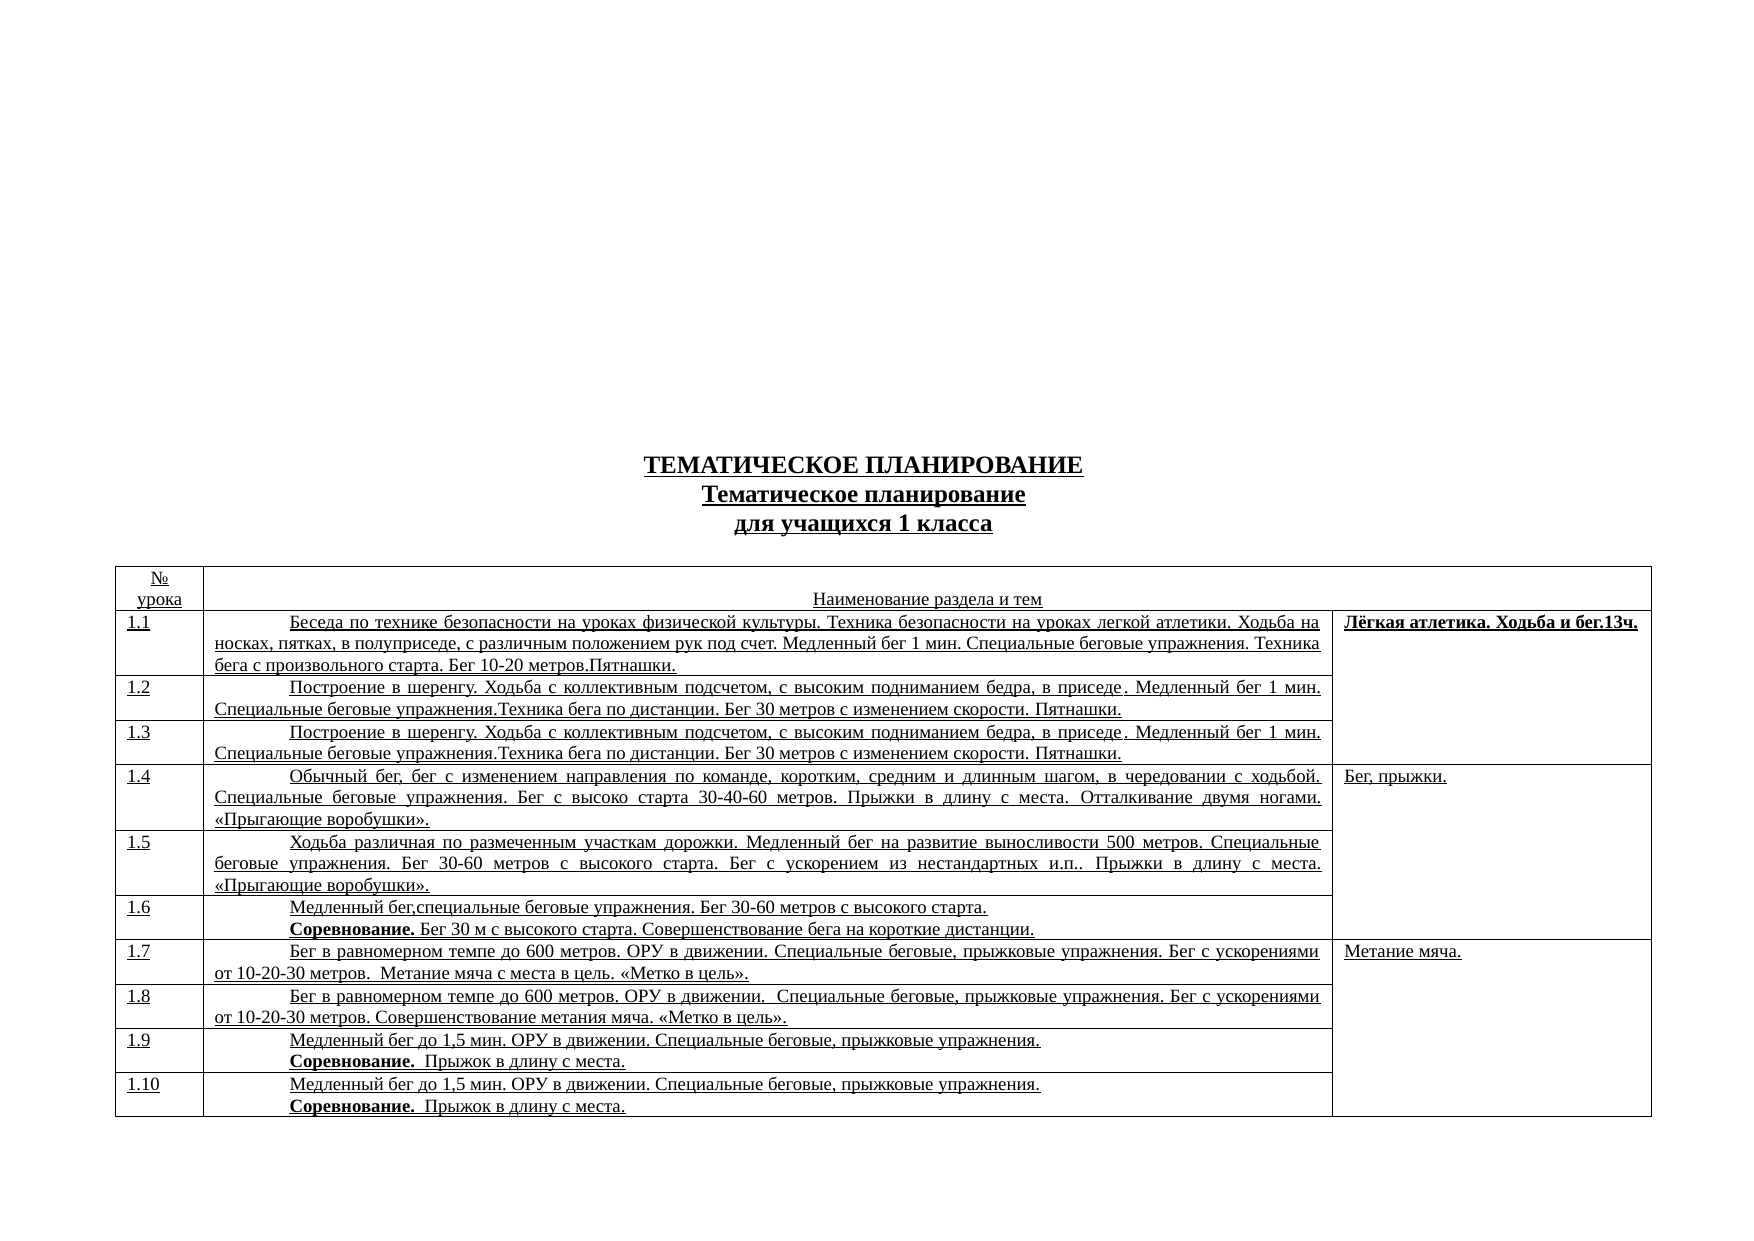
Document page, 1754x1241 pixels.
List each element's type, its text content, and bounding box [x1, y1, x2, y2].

text для учащихся 1 класса [73, 508, 1654, 537]
table_cell Бег в равномерном темпе до 600 метров. ОРУ в движении. Специальные беговые, прыжковые упражнения. Бег с ускорениями от 10-20-30 метров. Совершенствование метания мяча. «Метко в цель». [204, 985, 1332, 1028]
text ТЕМАТИЧЕСКОЕ ПЛАНИРОВАНИЕ [73, 451, 1654, 479]
table_cell 1.1 [116, 611, 203, 675]
table_header Наименование раздела и тем [204, 567, 1651, 610]
table_cell 1.2 [116, 676, 203, 719]
table_cell 1.9 [116, 1029, 203, 1072]
table_cell 1.5 [116, 831, 203, 895]
table_cell Построение в шеренгу. Ходьба с коллективным подсчетом, с высоким подниманием бедра, в приседе. Медленный бег 1 мин. Специальные беговые упражнения.Техника бега по дистанции. Бег 30 метров с изменением скорости. Пятнашки. [204, 721, 1332, 764]
table_cell 1.7 [116, 940, 203, 983]
table_cell Медленный бег,специальные беговые упражнения. Бег 30-60 метров с высокого старта. Соревнование. Бег 30 м с высокого старта. Совершенствование бега на короткие дистанции. [204, 896, 1332, 939]
table_cell Медленный бег до 1,5 мин. ОРУ в движении. Специальные беговые, прыжковые упражнения. Соревнование. Прыжок в длину с места. [204, 1029, 1332, 1072]
table_cell Ходьба различная по размеченным участкам дорожки. Медленный бег на развитие выносливости 500 метров. Специальные беговые упражнения. Бег 30-60 метров с высокого старта. Бег с ускорением из нестандартных и.п.. Прыжки в длину с места. «Прыгающие воробушки». [204, 831, 1332, 895]
table_cell 1.4 [116, 765, 203, 829]
table_cell Бег, прыжки. [1333, 765, 1651, 939]
table_cell Медленный бег до 1,5 мин. ОРУ в движении. Специальные беговые, прыжковые упражнения. Соревнование. Прыжок в длину с места. [204, 1073, 1332, 1116]
table_cell Построение в шеренгу. Ходьба с коллективным подсчетом, с высоким подниманием бедра, в приседе. Медленный бег 1 мин. Специальные беговые упражнения.Техника бега по дистанции. Бег 30 метров с изменением скорости. Пятнашки. [204, 676, 1332, 719]
table_cell Метание мяча. [1333, 940, 1651, 1116]
table_cell Обычный бег, бег с изменением направления по команде, коротким, средним и длинным шагом, в чередовании с ходьбой. Специальные беговые упражнения. Бег с высоко старта 30-40-60 метров. Прыжки в длину с места. Отталкивание двумя ногами. «Прыгающие воробушки». [204, 765, 1332, 829]
table_cell Беседа по технике безопасности на уроках физической культуры. Техника безопасности на уроках легкой атлетики. Ходьба на носках, пятках, в полуприседе, с различным положением рук под счет. Медленный бег 1 мин. Специальные беговые упражнения. Техника бега с произвольного старта. Бег 10-20 метров.Пятнашки. [204, 611, 1332, 675]
table_cell 1.10 [116, 1073, 203, 1116]
text Тематическое планирование [73, 479, 1654, 508]
table_cell 1.8 [116, 985, 203, 1028]
table_cell Лёгкая атлетика. Ходьба и бег.13ч. [1333, 611, 1651, 764]
table_cell Бег в равномерном темпе до 600 метров. ОРУ в движении. Специальные беговые, прыжковые упражнения. Бег с ускорениями от 10-20-30 метров. Метание мяча с места в цель. «Метко в цель». [204, 940, 1332, 983]
table_header № урока [116, 567, 203, 610]
table_cell 1.6 [116, 896, 203, 939]
table_cell 1.3 [116, 721, 203, 764]
